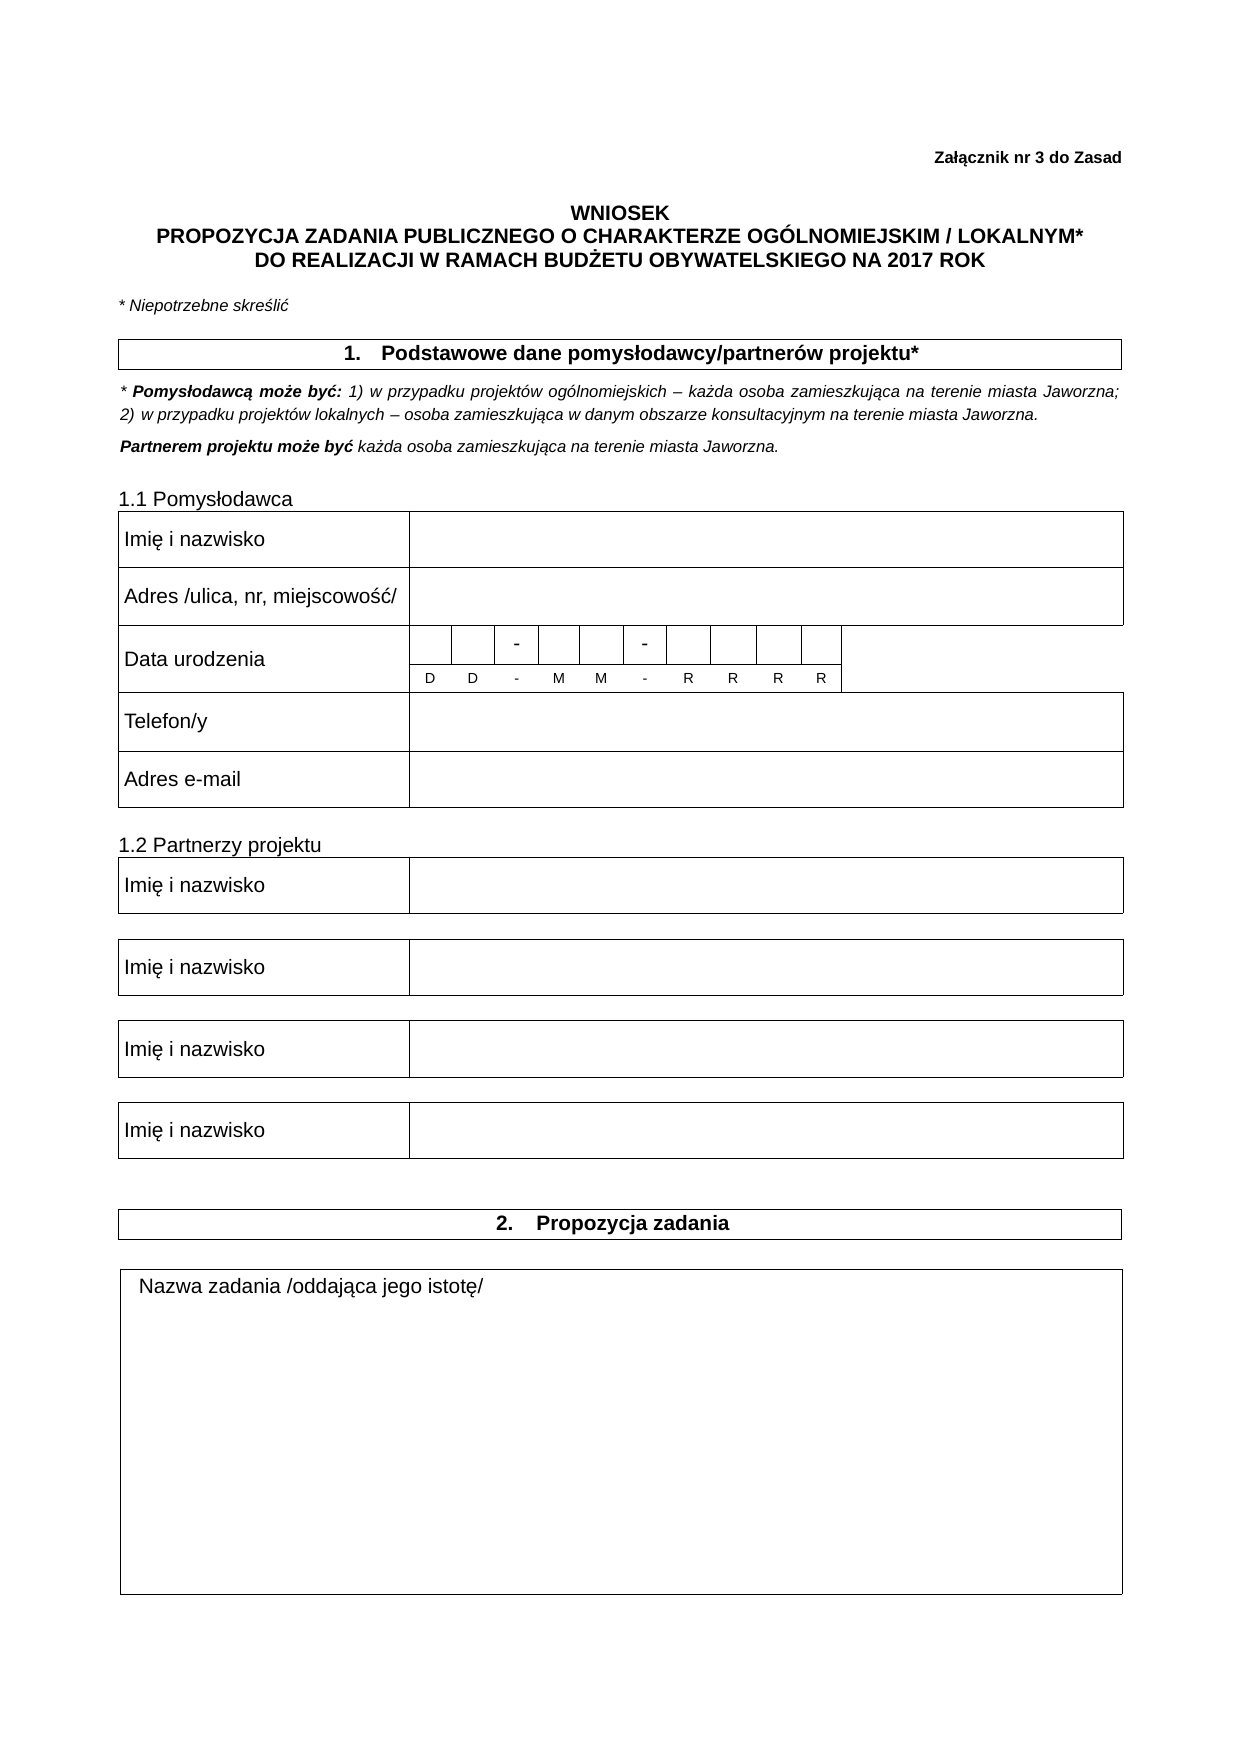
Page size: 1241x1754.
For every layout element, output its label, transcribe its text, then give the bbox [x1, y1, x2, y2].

text 1.1 Pomysłodawca [118, 487, 1122, 511]
table_header [410, 858, 1123, 913]
table_cell [802, 626, 841, 663]
table_cell [711, 626, 756, 663]
table_cell M [579, 665, 623, 692]
table_header Imię i nazwisko [119, 512, 409, 567]
table_header Podstawowe dane pomysłodawcy/partnerów projektu* [119, 340, 1121, 369]
table_cell R [666, 665, 710, 692]
table_cell [757, 626, 801, 663]
table_cell Telefon/y [119, 693, 409, 751]
table_cell Adres e-mail [119, 752, 409, 807]
text WNIOSEK [118, 200, 1122, 224]
table_cell R [801, 665, 841, 692]
table_cell [452, 626, 494, 663]
table_cell R [710, 665, 756, 692]
text Partnerem projektu może być każda osoba zamieszkująca na terenie miasta Jaworzna. [120, 436, 1122, 456]
table_cell D [410, 665, 451, 692]
table_cell [410, 626, 451, 663]
table_cell [539, 626, 579, 663]
table_header Nazwa zadania /oddająca jego istotę/ [121, 1270, 1122, 1594]
table_header Imię i nazwisko [119, 1021, 409, 1077]
table_cell - [624, 626, 666, 663]
table_cell - [495, 626, 538, 663]
table_header [410, 1021, 1123, 1077]
table_cell [580, 626, 623, 663]
table_cell - [495, 665, 538, 692]
table_cell [120, 1595, 1122, 1631]
text PROPOZYCJA ZADANIA PUBLICZNEGO O CHARAKTERZE OGÓLNOMIEJSKIM / LOKALNYM* [118, 224, 1122, 248]
table_header Imię i nazwisko [119, 858, 409, 913]
table_header Imię i nazwisko [119, 1103, 409, 1158]
table_cell R [756, 665, 801, 692]
table_cell Data urodzenia [119, 626, 409, 692]
table_cell [410, 752, 1123, 807]
table_cell [842, 626, 1123, 692]
text * Niepotrzebne skreślić [118, 296, 1122, 315]
table_header [410, 512, 1123, 567]
table_cell - [623, 665, 666, 692]
table_header 2. Propozycja zadania [119, 1210, 1121, 1239]
table_cell [410, 693, 1123, 751]
text * Pomysłodawcą może być: 1) w przypadku projektów ogólnomiejskich – każda osoba zamieszkująca na terenie miasta Jaworzna; 2) w przypadku projektów lokalnych – osoba zamieszkująca w danym obszarze konsultacyjnym na terenie miasta Jaworzna. [120, 382, 1122, 425]
table_cell D [451, 665, 494, 692]
table_cell [667, 626, 710, 663]
table_header [410, 940, 1123, 995]
text DO REALIZACJI W RAMACH BUDŻETU OBYWATELSKIEGO NA 2017 ROK [118, 248, 1122, 272]
table_cell M [538, 665, 579, 692]
table_cell Adres /ulica, nr, miejscowość/ [119, 568, 409, 625]
text Załącznik nr 3 do Zasad [118, 148, 1122, 167]
table_header [410, 1103, 1123, 1158]
text 1.2 Partnerzy projektu [118, 833, 1122, 857]
table_header Imię i nazwisko [119, 940, 409, 995]
table_cell [410, 568, 1123, 625]
